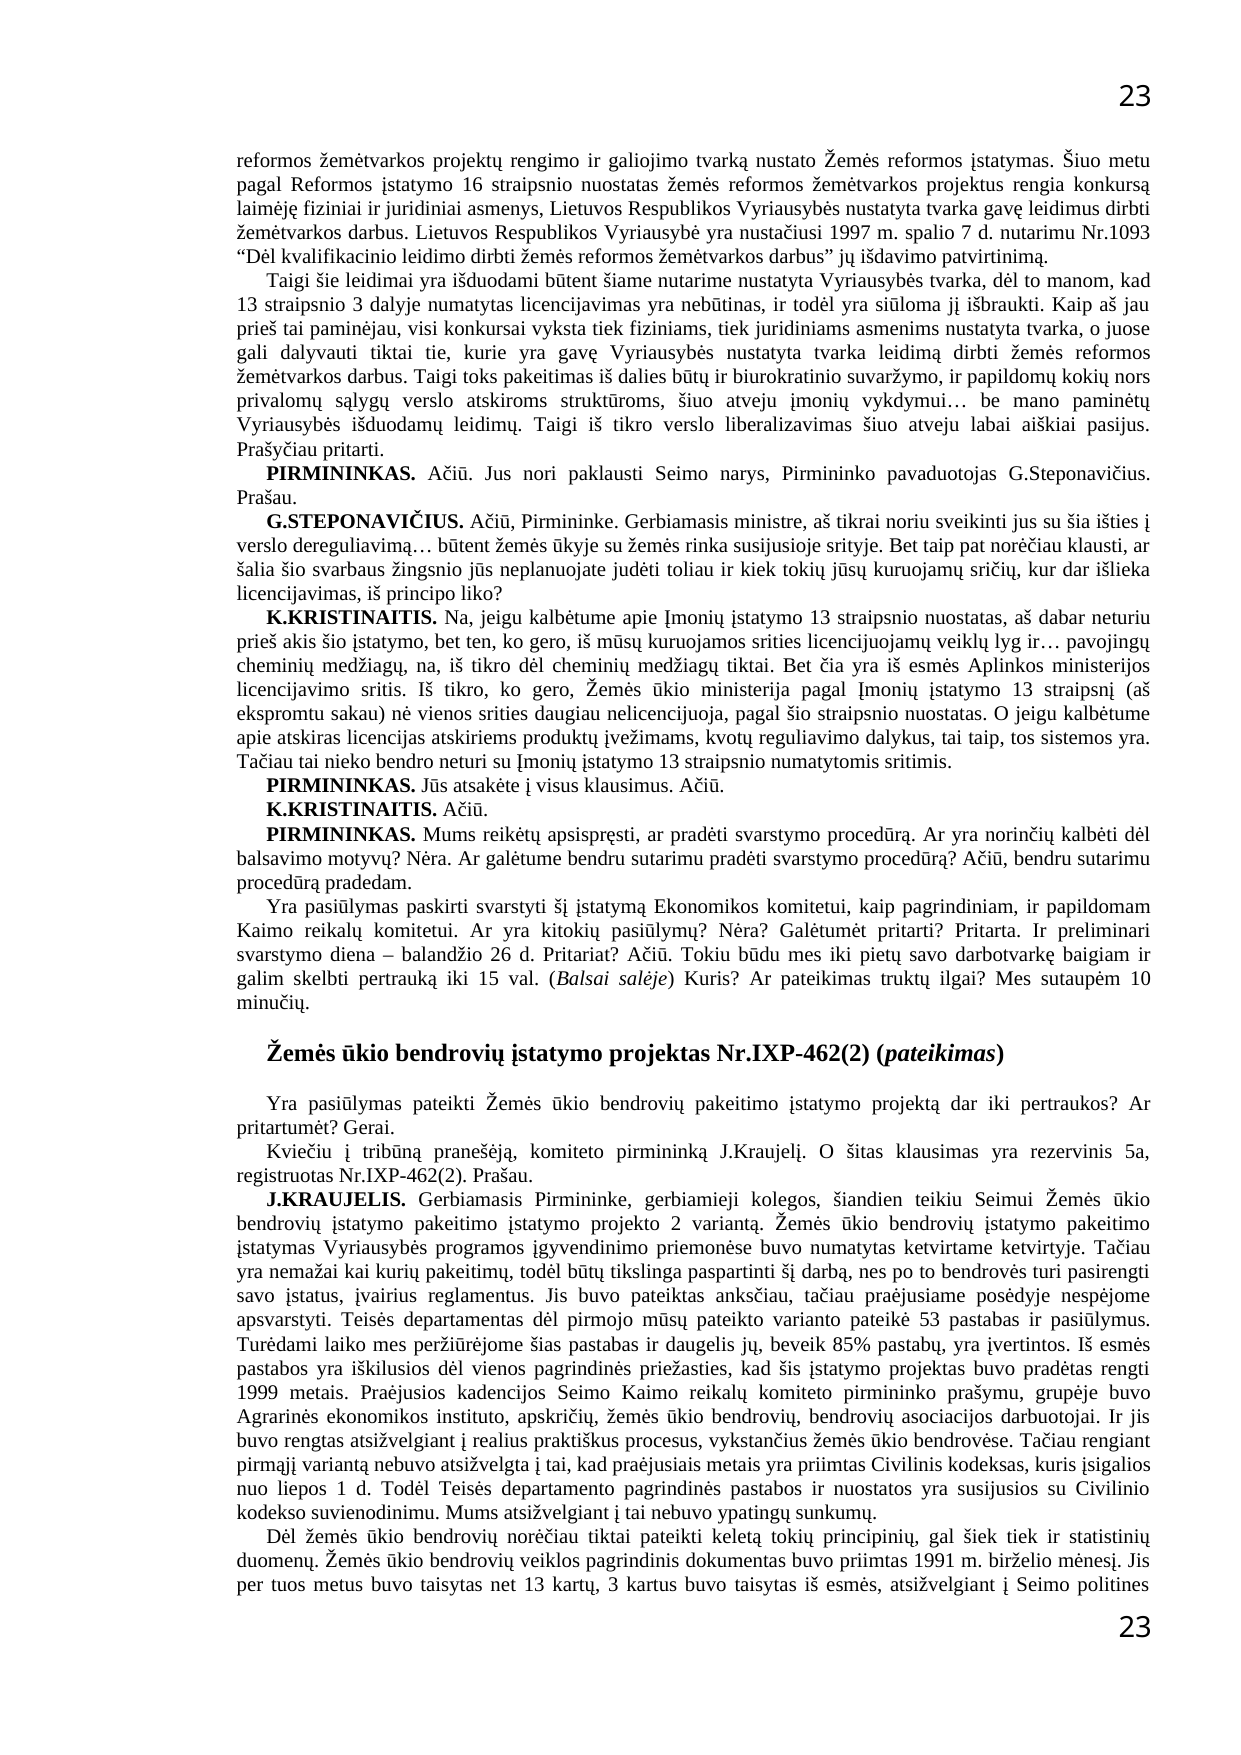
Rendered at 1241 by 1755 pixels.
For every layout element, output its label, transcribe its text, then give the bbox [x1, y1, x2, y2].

text Žemės ūkio bendrovių įstatymo projektas Nr.IXP-462(2) (pateikimas) [236, 1038, 1152, 1067]
text K.KRISTINAITIS. Na, jeigu kalbėtume apie Įmonių įstatymo 13 straipsnio nuostatas, aš dabar neturiu prieš akis šio įstatymo, bet ten, ko gero, iš mūsų kuruojamos srities licencijuojamų veiklų lyg ir… pavojingų cheminių medžiagų, na, iš tikro dėl cheminių medžiagų tiktai. Bet čia yra iš esmės Aplinkos ministerijos licencijavimo sritis. Iš tikro, ko gero, Žemės ūkio ministerija pagal Įmonių įstatymo 13 straipsnį (aš ekspromtu sakau) nė vienos srities daugiau nelicencijuoja, pagal šio straipsnio nuostatas. O jeigu kalbėtume apie atskiras licencijas atskiriems produktų įvežimams, kvotų reguliavimo dalykus, tai taip, tos sistemos yra. Tačiau tai nieko bendro neturi su Įmonių įstatymo 13 straipsnio numatytomis sritimis. [236, 605, 1152, 773]
text J.KRAUJELIS. Gerbiamasis Pirmininke, gerbiamieji kolegos, šiandien teikiu Seimui Žemės ūkio bendrovių įstatymo pakeitimo įstatymo projekto 2 variantą. Žemės ūkio bendrovių įstatymo pakeitimo įstatymas Vyriausybės programos įgyvendinimo priemonėse buvo numatytas ketvirtame ketvirtyje. Tačiau yra nemažai kai kurių pakeitimų, todėl būtų tikslinga paspartinti šį darbą, nes po to bendrovės turi pasirengti savo įstatus, įvairius reglamentus. Jis buvo pateiktas anksčiau, tačiau praėjusiame posėdyje nespėjome apsvarstyti. Teisės departamentas dėl pirmojo mūsų pateikto varianto pateikė 53 pastabas ir pasiūlymus. Turėdami laiko mes peržiūrėjome šias pastabas ir daugelis jų, beveik 85% pastabų, yra įvertintos. Iš esmės pastabos yra iškilusios dėl vienos pagrindinės priežasties, kad šis įstatymo projektas buvo pradėtas rengti 1999 metais. Praėjusios kadencijos Seimo Kaimo reikalų komiteto pirmininko prašymu, grupėje buvo Agrarinės ekonomikos instituto, apskričių, žemės ūkio bendrovių, bendrovių asociacijos darbuotojai. Ir jis buvo rengtas atsižvelgiant į realius praktiškus procesus, vykstančius žemės ūkio bendrovėse. Tačiau rengiant pirmąjį variantą nebuvo atsižvelgta į tai, kad praėjusiais metais yra priimtas Civilinis kodeksas, kuris įsigalios nuo liepos 1 d. Todėl Teisės departamento pagrindinės pastabos ir nuostatos yra susijusios su Civilinio kodekso suvienodinimu. Mums atsižvelgiant į tai nebuvo ypatingų sunkumų. [236, 1187, 1152, 1524]
text Taigi šie leidimai yra išduodami būtent šiame nutarime nustatyta Vyriausybės tvarka, dėl to manom, kad 13 straipsnio 3 dalyje numatytas licencijavimas yra nebūtinas, ir todėl yra siūloma jį išbraukti. Kaip aš jau prieš tai paminėjau, visi konkursai vyksta tiek fiziniams, tiek juridiniams asmenims nustatyta tvarka, o juose gali dalyvauti tiktai tie, kurie yra gavę Vyriausybės nustatyta tvarka leidimą dirbti žemės reformos žemėtvarkos darbus. Taigi toks pakeitimas iš dalies būtų ir biurokratinio suvaržymo, ir papildomų kokių nors privalomų sąlygų verslo atskiroms struktūroms, šiuo atveju įmonių vykdymui… be mano paminėtų Vyriausybės išduodamų leidimų. Taigi iš tikro verslo liberalizavimas šiuo atveju labai aiškiai pasijus. Prašyčiau pritarti. [236, 268, 1152, 461]
text K.KRISTINAITIS. Ačiū. [236, 797, 1152, 821]
text PIRMININKAS. Mums reikėtų apsispręsti, ar pradėti svarstymo procedūrą. Ar yra norinčių kalbėti dėl balsavimo motyvų? Nėra. Ar galėtume bendru sutarimu pradėti svarstymo procedūrą? Ačiū, bendru sutarimu procedūrą pradedam. [236, 821, 1152, 894]
text PIRMININKAS. Jūs atsakėte į visus klausimus. Ačiū. [236, 773, 1152, 797]
text Yra pasiūlymas paskirti svarstyti šį įstatymą Ekonomikos komitetui, kaip pagrindiniam, ir papildomam Kaimo reikalų komitetui. Ar yra kitokių pasiūlymų? Nėra? Galėtumėt pritarti? Pritarta. Ir preliminari svarstymo diena – balandžio 26 d. Pritariat? Ačiū. Tokiu būdu mes iki pietų savo darbotvarkę baigiam ir galim skelbti pertrauką iki 15 val. (Balsai salėje) Kuris? Ar pateikimas truktų ilgai? Mes sutaupėm 10 minučių. [236, 894, 1152, 1014]
text PIRMININKAS. Ačiū. Jus nori paklausti Seimo narys, Pirmininko pavaduotojas G.Steponavičius. Prašau. [236, 461, 1152, 509]
text Dėl žemės ūkio bendrovių norėčiau tiktai pateikti keletą tokių principinių, gal šiek tiek ir statistinių duomenų. Žemės ūkio bendrovių veiklos pagrindinis dokumentas buvo priimtas 1991 m. birželio mėnesį. Jis per tuos metus buvo taisytas net 13 kartų, 3 kartus buvo taisytas iš esmės, atsižvelgiant į Seimo politines [236, 1524, 1152, 1596]
text Yra pasiūlymas pateikti Žemės ūkio bendrovių pakeitimo įstatymo projektą dar iki pertraukos? Ar pritartumėt? Gerai. [236, 1091, 1152, 1139]
text Kviečiu į tribūną pranešėją, komiteto pirmininką J.Kraujelį. O šitas klausimas yra rezervinis 5a, registruotas Nr.IXP-462(2). Prašau. [236, 1139, 1152, 1187]
text G.STEPONAVIČIUS. Ačiū, Pirmininke. Gerbiamasis ministre, aš tikrai noriu sveikinti jus su šia išties į verslo dereguliavimą… būtent žemės ūkyje su žemės rinka susijusioje srityje. Bet taip pat norėčiau klausti, ar šalia šio svarbaus žingsnio jūs neplanuojate judėti toliau ir kiek tokių jūsų kuruojamų sričių, kur dar išlieka licencijavimas, iš principo liko? [236, 509, 1152, 605]
text reformos žemėtvarkos projektų rengimo ir galiojimo tvarką nustato Žemės reformos įstatymas. Šiuo metu pagal Reformos įstatymo 16 straipsnio nuostatas žemės reformos žemėtvarkos projektus rengia konkursą laimėję fiziniai ir juridiniai asmenys, Lietuvos Respublikos Vyriausybės nustatyta tvarka gavę leidimus dirbti žemėtvarkos darbus. Lietuvos Respublikos Vyriausybė yra nustačiusi 1997 m. spalio 7 d. nutarimu Nr.1093 “Dėl kvalifikacinio leidimo dirbti žemės reformos žemėtvarkos darbus” jų išdavimo patvirtinimą. [236, 148, 1152, 268]
